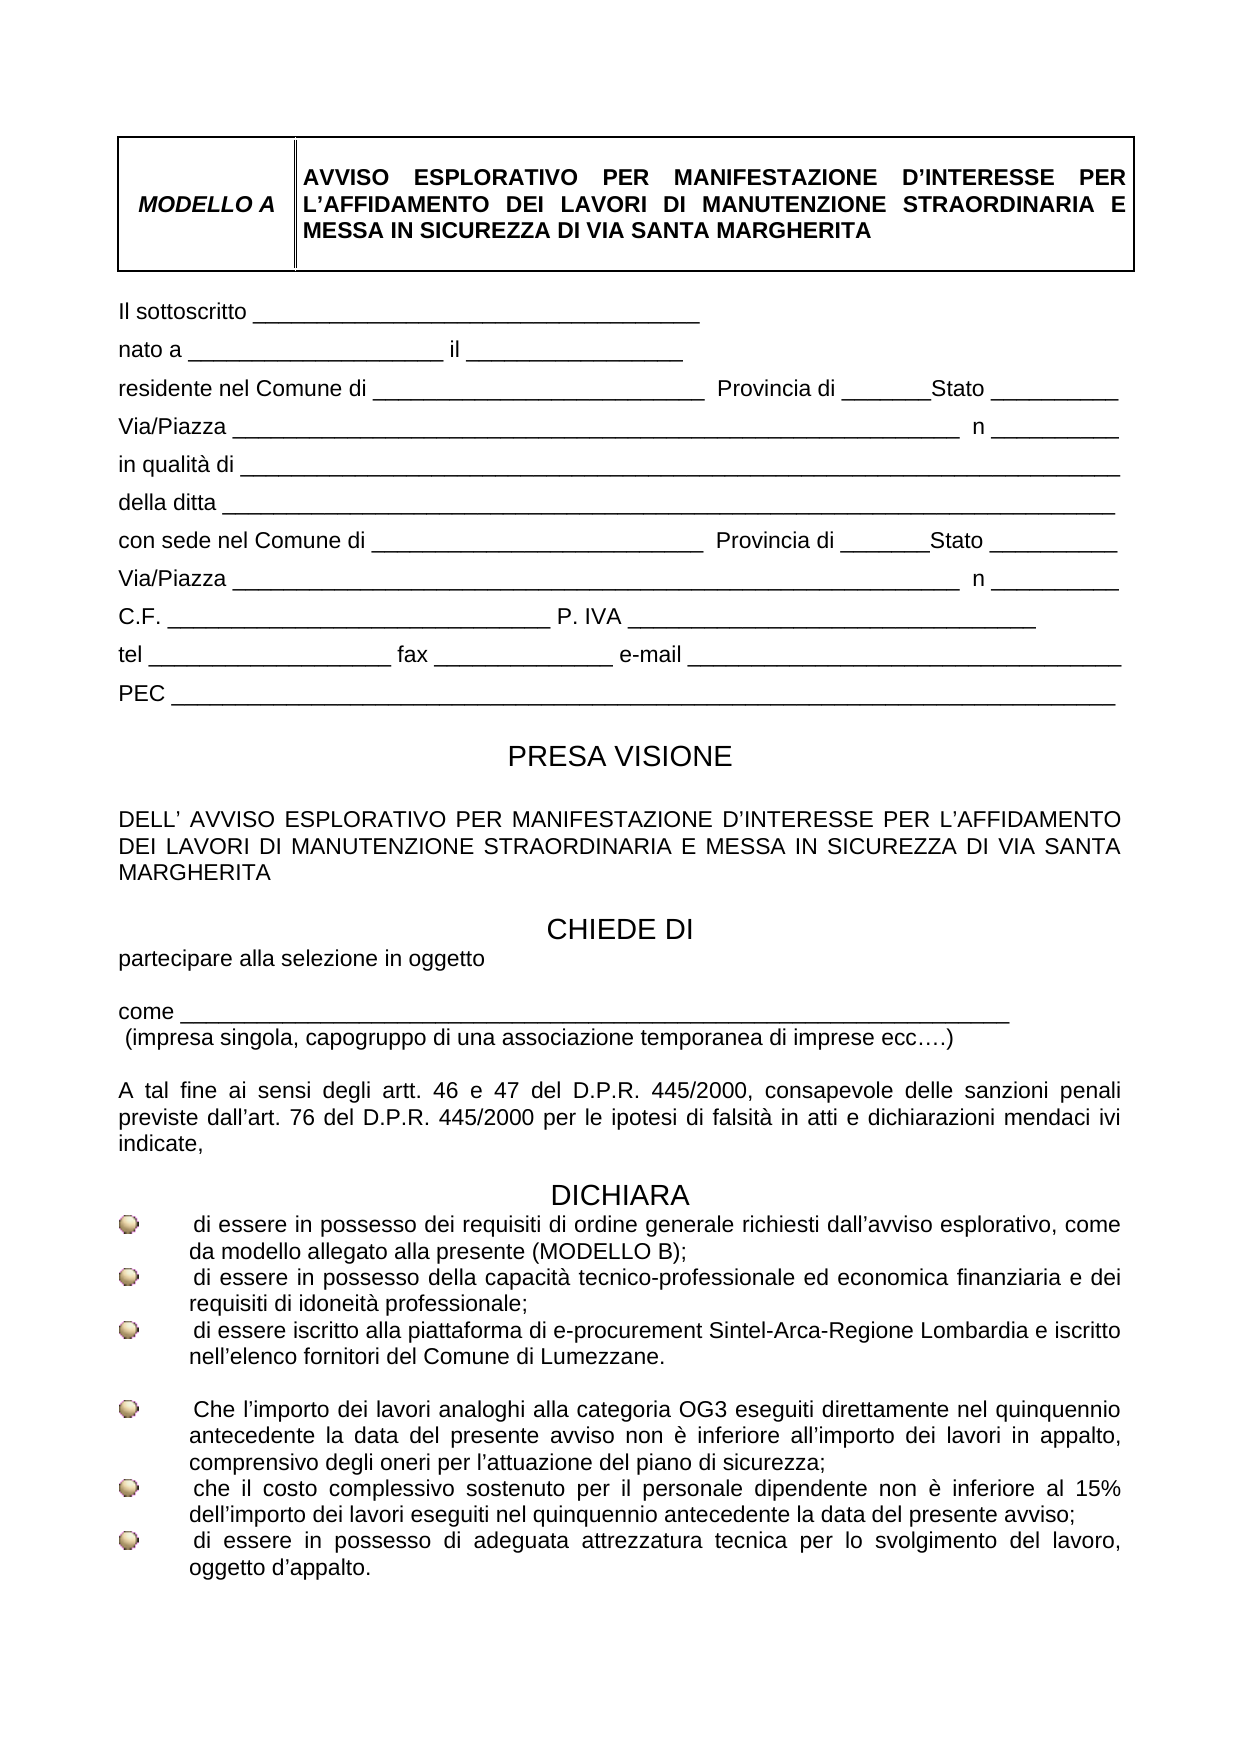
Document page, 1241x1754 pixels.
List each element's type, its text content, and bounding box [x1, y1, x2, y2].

subtitle DELL’ AVVISO ESPLORATIVO PER MANIFESTAZIONE D’INTERESSE PER L’AFFIDAMENTO DEI LAVORI DI MANUTENZIONE STRAORDINARIA E MESSA IN SICUREZZA DI VIA SANTA MARGHERITA [118, 806, 1122, 885]
text tel ___________________ fax ______________ e-mail __________________________________ [118, 641, 1122, 668]
table_header AVVISO ESPLORATIVO PER MANIFESTAZIONE D’INTERESSE PER L’AFFIDAMENTO DEI LAVORI DI MANUTENZIONE STRAORDINARIA E MESSA IN SICUREZZA DI VIA SANTA MARGHERITA [295, 138, 1133, 270]
picture [119, 1531, 139, 1550]
list di essere iscritto alla piattaforma di e-procurement Sintel-Arca-Regione Lombardia e iscritto nell’elenco fornitori del Comune di Lumezzane. [118, 1317, 1122, 1369]
picture [119, 1268, 139, 1286]
text nato a ____________________ il _________________ [118, 336, 1122, 363]
text Via/Piazza _________________________________________________________ n __________ [118, 565, 1122, 592]
picture [119, 1215, 139, 1234]
text partecipare alla selezione in oggetto [118, 945, 1122, 972]
text CHIEDE DI [118, 912, 1122, 945]
list che il costo complessivo sostenuto per il personale dipendente non è inferiore al 15% dell’importo dei lavori eseguiti nel quinquennio antecedente la data del presente avviso; [118, 1475, 1122, 1527]
text residente nel Comune di __________________________ Provincia di _______Stato __________ [118, 374, 1122, 401]
text come _________________________________________________________________ [118, 998, 1122, 1024]
text A tal fine ai sensi degli artt. 46 e 47 del D.P.R. 445/2000, consapevole delle sanzioni penali previste dall’art. 76 del D.P.R. 445/2000 per le ipotesi di falsità in atti e dichiarazioni mendaci ivi indicate, [118, 1077, 1122, 1156]
text (impresa singola, capogruppo di una associazione temporanea di imprese ecc….) [118, 1024, 1122, 1051]
text in qualità di _____________________________________________________________________ [118, 451, 1122, 477]
text Il sottoscritto ___________________________________ [118, 298, 1122, 325]
text C.F. ______________________________ P. IVA ________________________________ [118, 603, 1122, 630]
text della ditta ______________________________________________________________________ [118, 489, 1122, 515]
subtitle PRESA VISIONE [118, 739, 1122, 773]
text DICHIARA [118, 1178, 1122, 1211]
list Che l’importo dei lavori analoghi alla categoria OG3 eseguiti direttamente nel quinquennio antecedente la data del presente avviso non è inferiore all’importo dei lavori in appalto, comprensivo degli oneri per l’attuazione del piano di sicurezza; [118, 1396, 1122, 1475]
text PEC __________________________________________________________________________ [118, 679, 1122, 706]
picture [119, 1479, 139, 1497]
list di essere in possesso di adeguata attrezzatura tecnica per lo svolgimento del lavoro, oggetto d’appalto. [118, 1527, 1122, 1580]
text con sede nel Comune di __________________________ Provincia di _______Stato __________ [118, 527, 1122, 553]
list di essere in possesso della capacità tecnico-professionale ed economica finanziaria e dei requisiti di idoneità professionale; [118, 1264, 1122, 1317]
picture [119, 1400, 139, 1418]
picture [119, 1321, 139, 1339]
text Via/Piazza _________________________________________________________ n __________ [118, 413, 1122, 439]
table_header MODELLO A [119, 138, 295, 270]
list di essere in possesso dei requisiti di ordine generale richiesti dall’avviso esplorativo, come da modello allegato alla presente (MODELLO B); [118, 1211, 1122, 1264]
